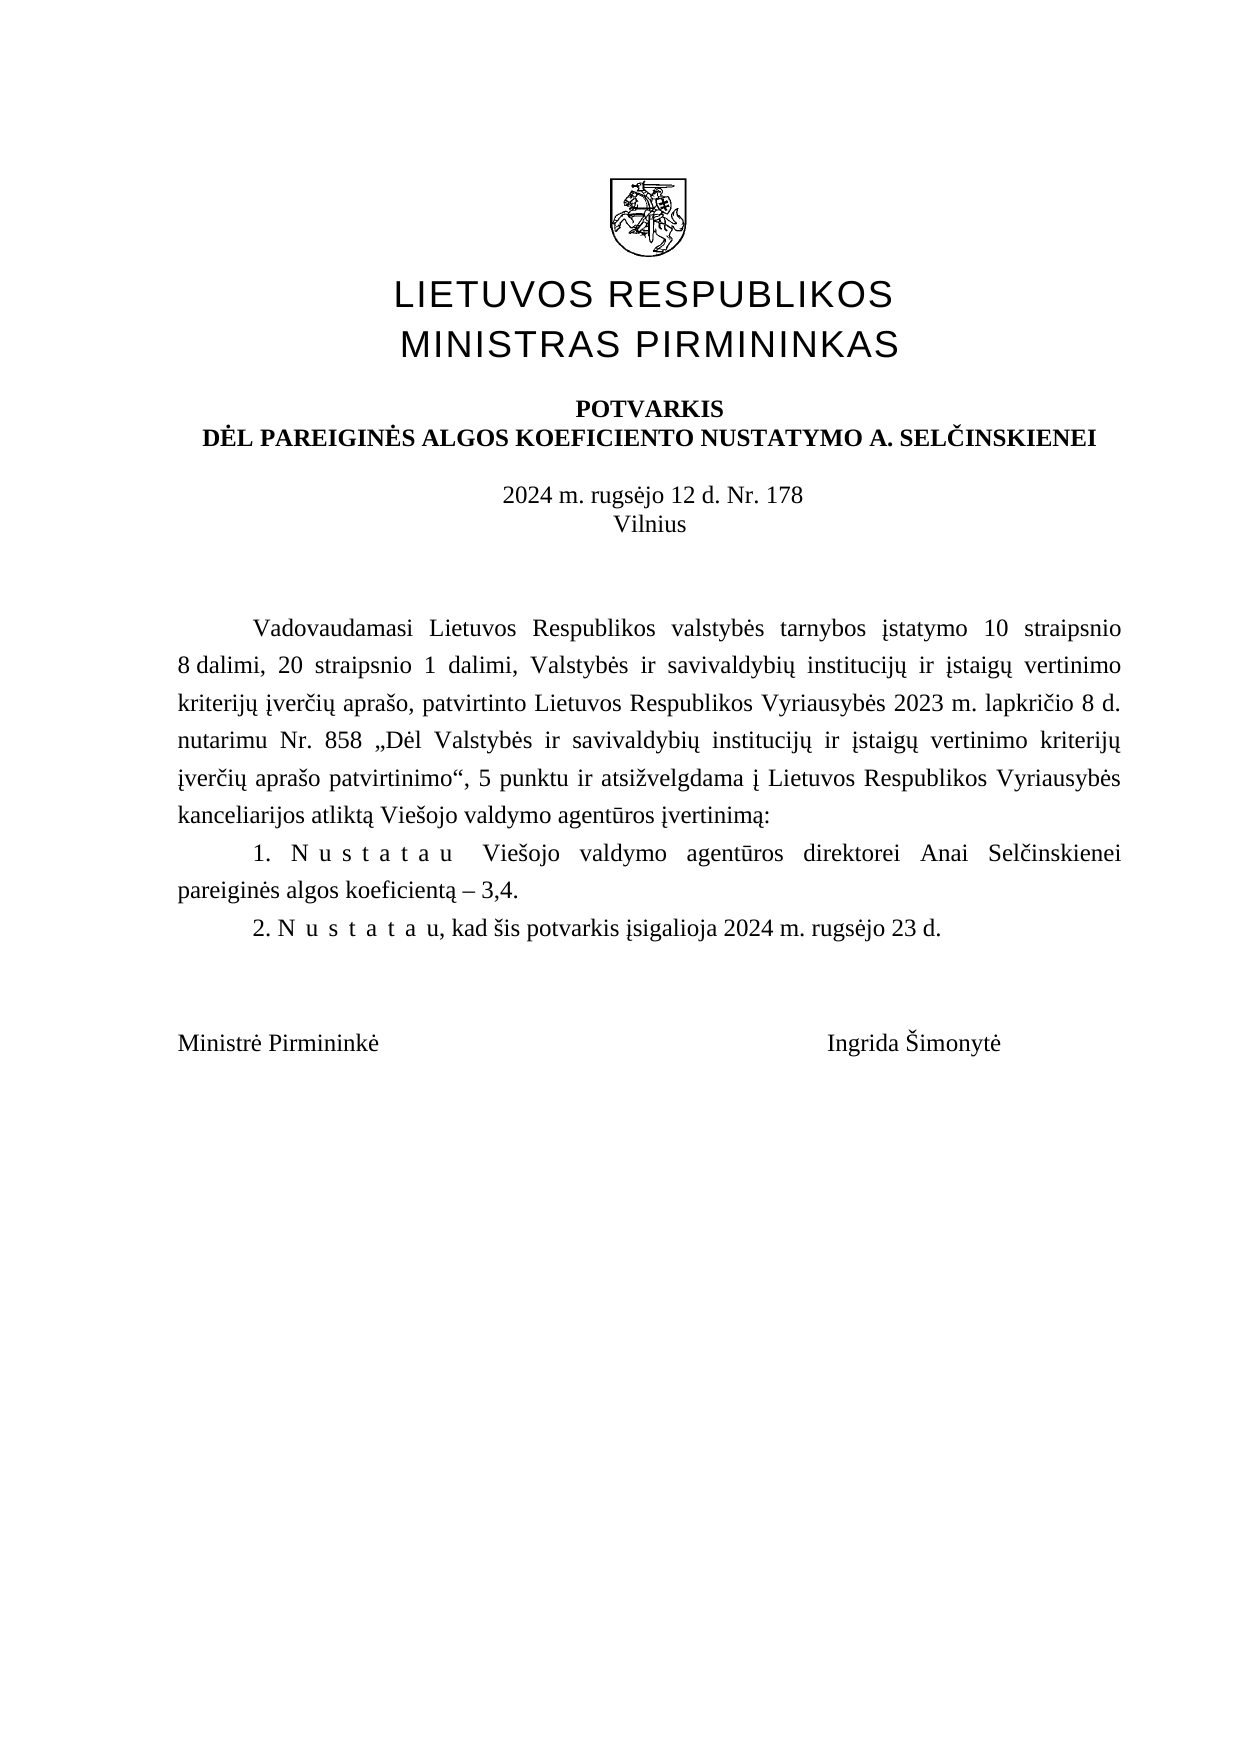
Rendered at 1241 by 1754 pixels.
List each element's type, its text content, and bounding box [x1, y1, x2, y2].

text Vilnius [177, 509, 1122, 538]
text Vadovaudamasi Lietuvos Respublikos valstybės tarnybos įstatymo 10 straipsnio 8 dalimi, 20 straipsnio 1 dalimi, Valstybės ir savivaldybių institucijų ir įstaigų vertinimo kriterijų įverčių aprašo, patvirtinto Lietuvos Respublikos Vyriausybės 2023 m. lapkričio 8 d. nutarimu Nr. 858 „Dėl Valstybės ir savivaldybių institucijų ir įstaigų vertinimo kriterijų įverčių aprašo patvirtinimo“, 5 punktu ir atsižvelgdama į Lietuvos Respublikos Vyriausybės kanceliarijos atliktą Viešojo valdymo agentūros įvertinimą: [177, 604, 1122, 829]
text DĖL PAREIGINĖS ALGOS KOEFICIENTO NUSTATYMO A. SELČINSKIENEI [177, 423, 1122, 452]
text 1. Nustatau Viešojo valdymo agentūros direktorei Anai Selčinskienei pareiginės algos koeficientą – 3,4. [177, 829, 1122, 904]
text 2024 m. rugsėjo 12 d. Nr. 178 [177, 481, 1122, 509]
subtitle POTVARKIS [177, 394, 1122, 423]
text LIETUVOS RESPUBLIKOS [177, 272, 1122, 315]
text 2. Nustatau, kad šis potvarkis įsigalioja 2024 m. rugsėjo 23 d. [177, 904, 1122, 942]
text Ministrė Pirmininkė Ingrida Šimonytė [177, 1028, 1122, 1057]
text MINISTRAS PIRMININKAS [177, 322, 1122, 366]
